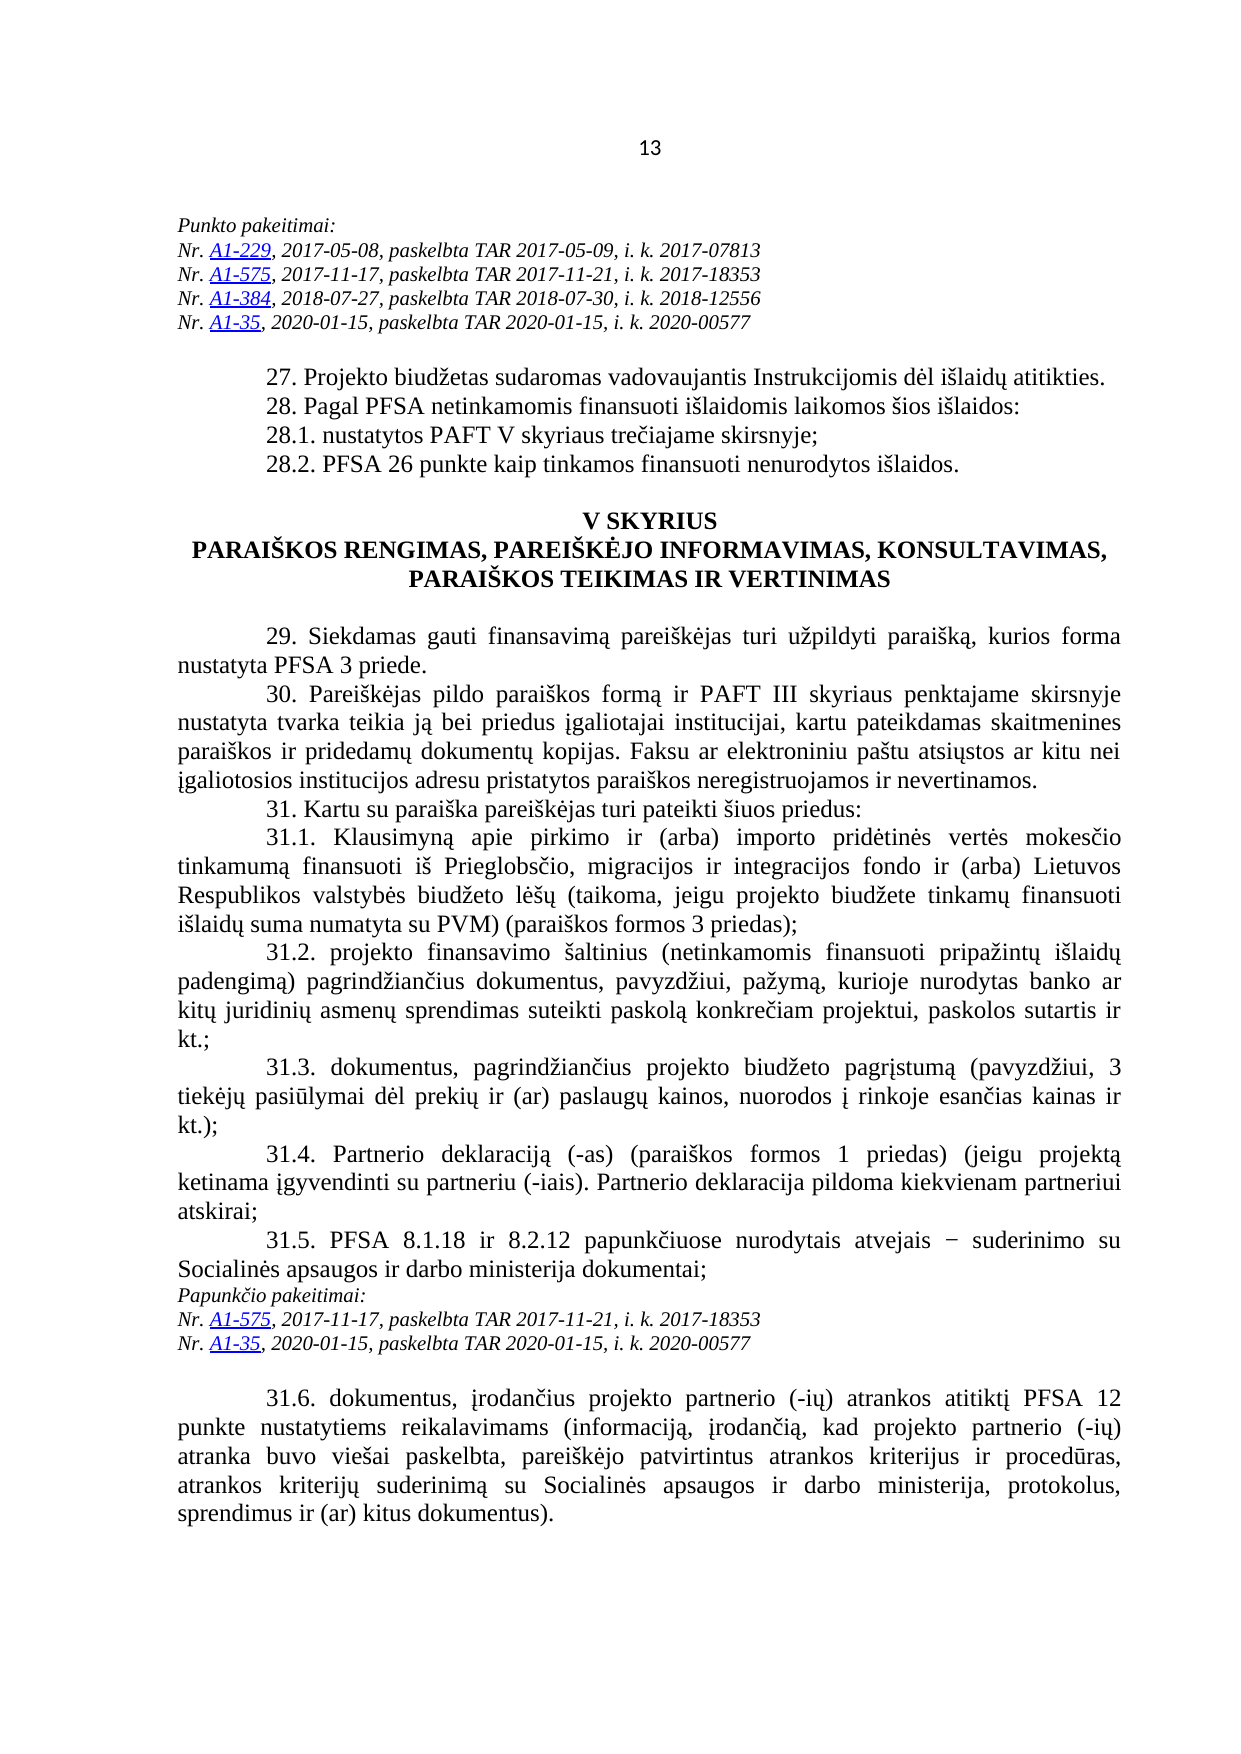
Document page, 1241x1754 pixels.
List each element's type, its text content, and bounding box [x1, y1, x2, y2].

text Nr. A1-229, 2017-05-08, paskelbta TAR 2017-05-09, i. k. 2017-07813 [177, 237, 1122, 262]
text 31.6. dokumentus, įrodančius projekto partnerio (-ių) atrankos atitiktį PFSA 12 punkte nustatytiems reikalavimams (informaciją, įrodančią, kad projekto partnerio (-ių) atranka buvo viešai paskelbta, pareiškėjo patvirtintus atrankos kriterijus ir procedūras, atrankos kriterijų suderinimą su Socialinės apsaugos ir darbo ministerija, protokolus, sprendimus ir (ar) kitus dokumentus). [177, 1383, 1122, 1527]
text 28.1. nustatytos PAFT V skyriaus trečiajame skirsnyje; [177, 420, 1122, 449]
text Papunkčio pakeitimai: [177, 1282, 1122, 1307]
text 28.2. PFSA 26 punkte kaip tinkamos finansuoti nenurodytos išlaidos. [177, 449, 1122, 477]
text Nr. A1-35, 2020-01-15, paskelbta TAR 2020-01-15, i. k. 2020-00577 [177, 310, 1122, 334]
text 30. Pareiškėjas pildo paraiškos formą ir PAFT III skyriaus penktajame skirsnyje nustatyta tvarka teikia ją bei priedus įgaliotajai institucijai, kartu pateikdamas skaitmenines paraiškos ir pridedamų dokumentų kopijas. Faksu ar elektroniniu paštu atsiųstos ar kitu nei įgaliotosios institucijos adresu pristatytos paraiškos neregistruojamos ir nevertinamos. [177, 679, 1122, 794]
text 27. Projekto biudžetas sudaromas vadovaujantis Instrukcijomis dėl išlaidų atitikties. [177, 362, 1122, 391]
text 31.2. projekto finansavimo šaltinius (netinkamomis finansuoti pripažintų išlaidų padengimą) pagrindžiančius dokumentus, pavyzdžiui, pažymą, kurioje nurodytas banko ar kitų juridinių asmenų sprendimas suteikti paskolą konkrečiam projektui, paskolos sutartis ir kt.; [177, 937, 1122, 1052]
text Punkto pakeitimai: [177, 213, 1122, 237]
text 31. Kartu su paraiška pareiškėjas turi pateikti šiuos priedus: [177, 794, 1122, 822]
text Nr. A1-575, 2017-11-17, paskelbta TAR 2017-11-21, i. k. 2017-18353 [177, 1307, 1122, 1331]
text 31.1. Klausimyną apie pirkimo ir (arba) importo pridėtinės vertės mokesčio tinkamumą finansuoti iš Prieglobsčio, migracijos ir integracijos fondo ir (arba) Lietuvos Respublikos valstybės biudžeto lėšų (taikoma, jeigu projekto biudžete tinkamų finansuoti išlaidų suma numatyta su PVM) (paraiškos formos 3 priedas); [177, 822, 1122, 937]
text 28. Pagal PFSA netinkamomis finansuoti išlaidomis laikomos šios išlaidos: [177, 391, 1122, 420]
text V SKYRIUS [177, 506, 1122, 535]
text 31.5. PFSA 8.1.18 ir 8.2.12 papunkčiuose nurodytais atvejais − suderinimo su Socialinės apsaugos ir darbo ministerija dokumentai; [177, 1225, 1122, 1282]
text 31.3. dokumentus, pagrindžiančius projekto biudžeto pagrįstumą (pavyzdžiui, 3 tiekėjų pasiūlymai dėl prekių ir (ar) paslaugų kainos, nuorodos į rinkoje esančias kainas ir kt.); [177, 1052, 1122, 1139]
text Nr. A1-384, 2018-07-27, paskelbta TAR 2018-07-30, i. k. 2018-12556 [177, 286, 1122, 310]
text Nr. A1-35, 2020-01-15, paskelbta TAR 2020-01-15, i. k. 2020-00577 [177, 1331, 1122, 1355]
text Nr. A1-575, 2017-11-17, paskelbta TAR 2017-11-21, i. k. 2017-18353 [177, 262, 1122, 286]
text 29. Siekdamas gauti finansavimą pareiškėjas turi užpildyti paraišką, kurios forma nustatyta PFSA 3 priede. [177, 621, 1122, 679]
text 31.4. Partnerio deklaraciją (-as) (paraiškos formos 1 priedas) (jeigu projektą ketinama įgyvendinti su partneriu (-iais). Partnerio deklaracija pildoma kiekvienam partneriui atskirai; [177, 1139, 1122, 1225]
text PARAIŠKOS RENGIMAS, PAREIŠKĖJO INFORMAVIMAS, KONSULTAVIMAS, PARAIŠKOS TEIKIMAS IR VERTINIMAS [177, 535, 1122, 592]
